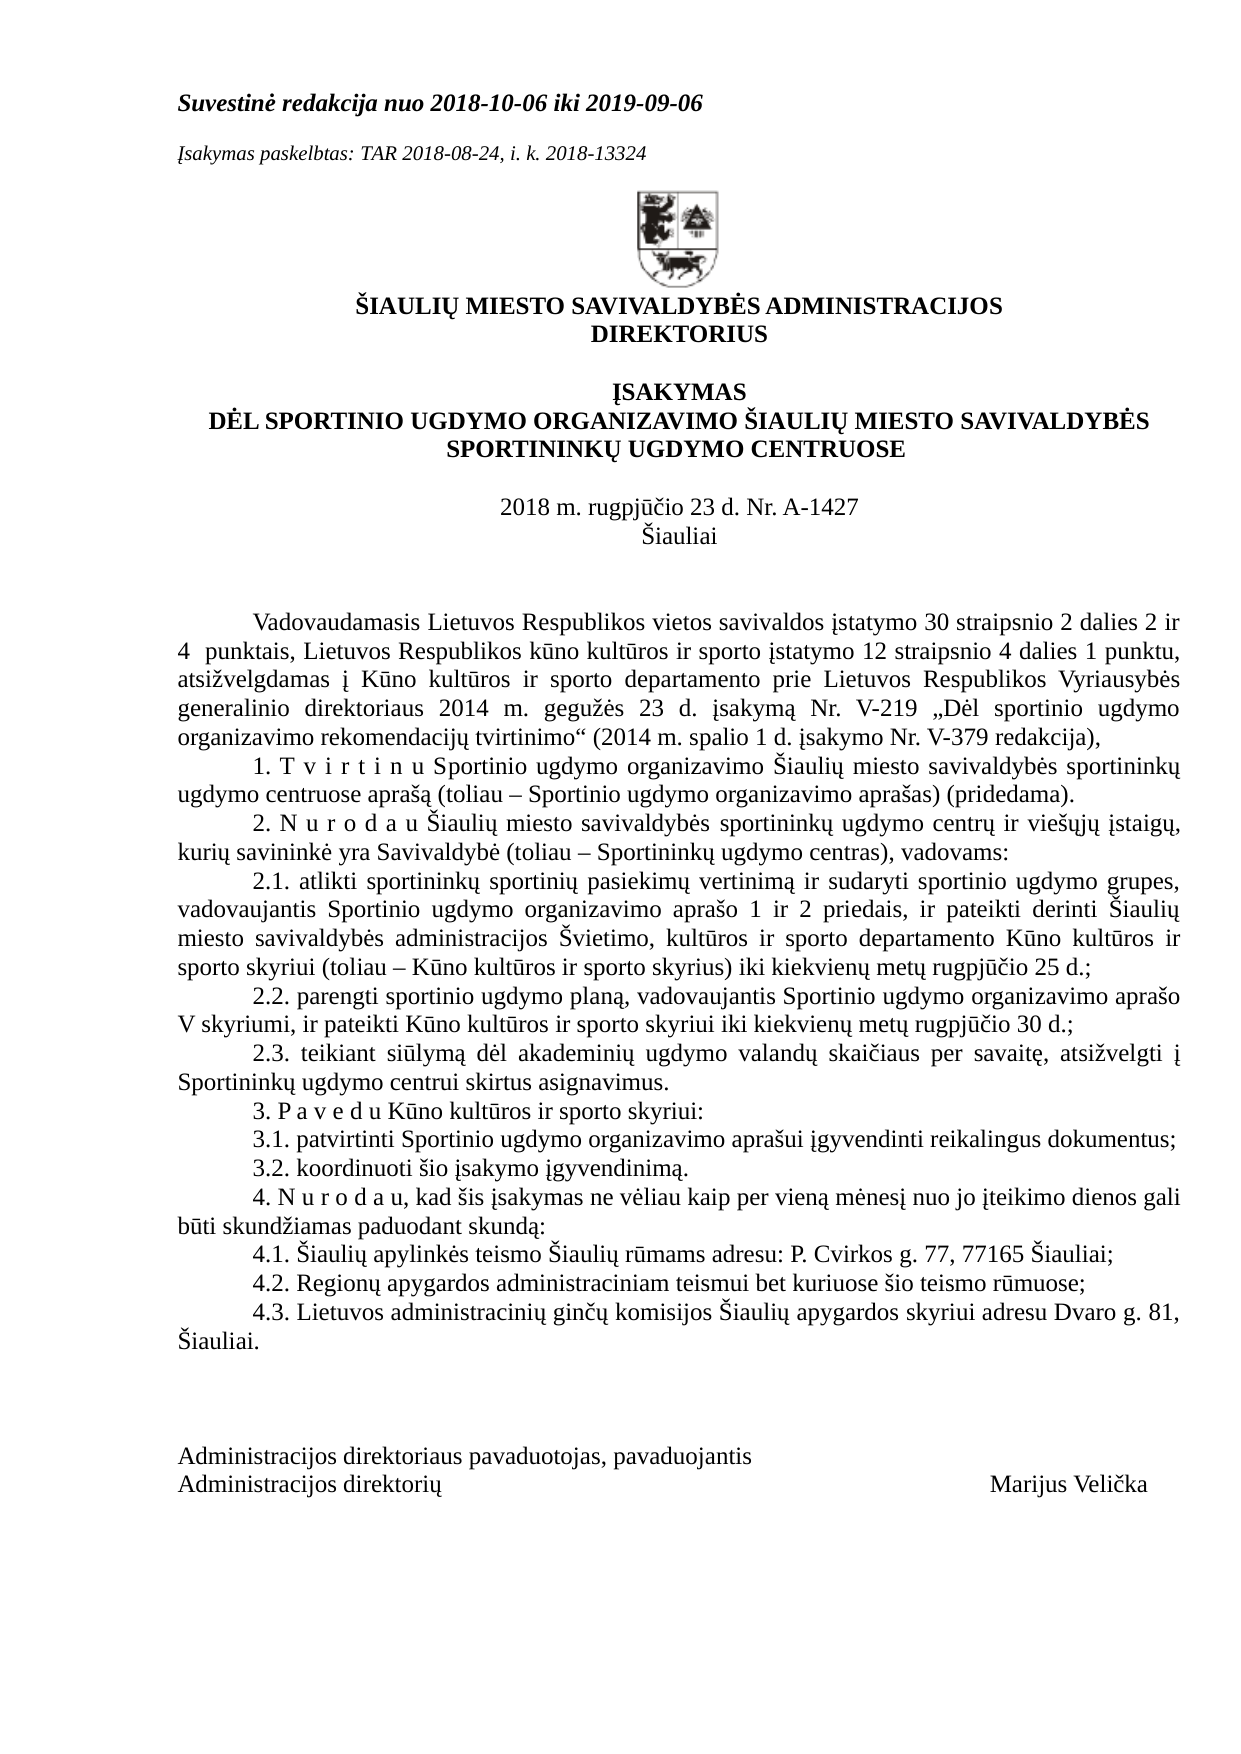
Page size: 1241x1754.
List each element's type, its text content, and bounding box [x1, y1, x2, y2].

text 4. N u r o d a u, kad šis įsakymas ne vėliau kaip per vieną mėnesį nuo jo įteikimo dienos gali būti skundžiamas paduodant skundą: [177, 1182, 1181, 1239]
text Šiauliai [177, 521, 1181, 549]
text Įsakymas paskelbtas: TAR 2018-08-24, i. k. 2018-13324 [177, 141, 1181, 165]
text 3. P a v e d u Kūno kultūros ir sporto skyriui: [177, 1096, 1181, 1124]
text 2.3. teikiant siūlymą dėl akademinių ugdymo valandų skaičiaus per savaitę, atsižvelgti į Sportininkų ugdymo centrui skirtus asignavimus. [177, 1038, 1181, 1096]
text DIREKTORIUS [177, 319, 1181, 348]
text 2018 m. rugpjūčio 23 d. Nr. A-1427 [177, 492, 1181, 521]
text 1. T v i r t i n u Sportinio ugdymo organizavimo Šiaulių miesto savivaldybės sportininkų ugdymo centruose aprašą (toliau – Sportinio ugdymo organizavimo aprašas) (pridedama). [177, 751, 1181, 808]
text DĖL SPORTINIO UGDYMO ORGANIZAVIMO ŠIAULIŲ MIESTO SAVIVALDYBĖS SPORTININKŲ UGDYMO CENTRUOSE [177, 406, 1181, 463]
text 2.1. atlikti sportininkų sportinių pasiekimų vertinimą ir sudaryti sportinio ugdymo grupes, vadovaujantis Sportinio ugdymo organizavimo aprašo 1 ir 2 priedais, ir pateikti derinti Šiaulių miesto savivaldybės administracijos Švietimo, kultūros ir sporto departamento Kūno kultūros ir sporto skyriui (toliau – Kūno kultūros ir sporto skyrius) iki kiekvienų metų rugpjūčio 25 d.; [177, 866, 1181, 981]
text 3.1. patvirtinti Sportinio ugdymo organizavimo aprašui įgyvendinti reikalingus dokumentus; [177, 1124, 1181, 1153]
text 4.2. Regionų apygardos administraciniam teismui bet kuriuose šio teismo rūmuose; [177, 1268, 1181, 1297]
text ŠIAULIŲ MIESTO SAVIVALDYBĖS ADMINISTRACIJOS [177, 291, 1181, 319]
text 4.1. Šiaulių apylinkės teismo Šiaulių rūmams adresu: P. Cvirkos g. 77, 77165 Šiauliai; [177, 1239, 1181, 1268]
text Administracijos direktoriaus pavaduotojas, pavaduojantis [177, 1441, 1181, 1469]
text 4.3. Lietuvos administracinių ginčų komisijos Šiaulių apygardos skyriui adresu Dvaro g. 81, Šiauliai. [177, 1297, 1181, 1354]
text Suvestinė redakcija nuo 2018-10-06 iki 2019-09-06 [177, 88, 1181, 117]
text Vadovaudamasis Lietuvos Respublikos vietos savivaldos įstatymo 30 straipsnio 2 dalies 2 ir 4 punktais, Lietuvos Respublikos kūno kultūros ir sporto įstatymo 12 straipsnio 4 dalies 1 punktu, atsižvelgdamas į Kūno kultūros ir sporto departamento prie Lietuvos Respublikos Vyriausybės generalinio direktoriaus 2014 m. gegužės 23 d. įsakymą Nr. V-219 „Dėl sportinio ugdymo organizavimo rekomendacijų tvirtinimo“ (2014 m. spalio 1 d. įsakymo Nr. V-379 redakcija), [177, 607, 1181, 751]
text ĮSAKYMAS [177, 377, 1181, 406]
text 2.2. parengti sportinio ugdymo planą, vadovaujantis Sportinio ugdymo organizavimo aprašo V skyriumi, ir pateikti Kūno kultūros ir sporto skyriui iki kiekvienų metų rugpjūčio 30 d.; [177, 981, 1181, 1038]
text Administracijos direktorių Marijus Velička [177, 1469, 1181, 1498]
text 3.2. koordinuoti šio įsakymo įgyvendinimą. [177, 1153, 1181, 1182]
text 2. N u r o d a u Šiaulių miesto savivaldybės sportininkų ugdymo centrų ir viešųjų įstaigų, kurių savininkė yra Savivaldybė (toliau – Sportininkų ugdymo centras), vadovams: [177, 808, 1181, 866]
